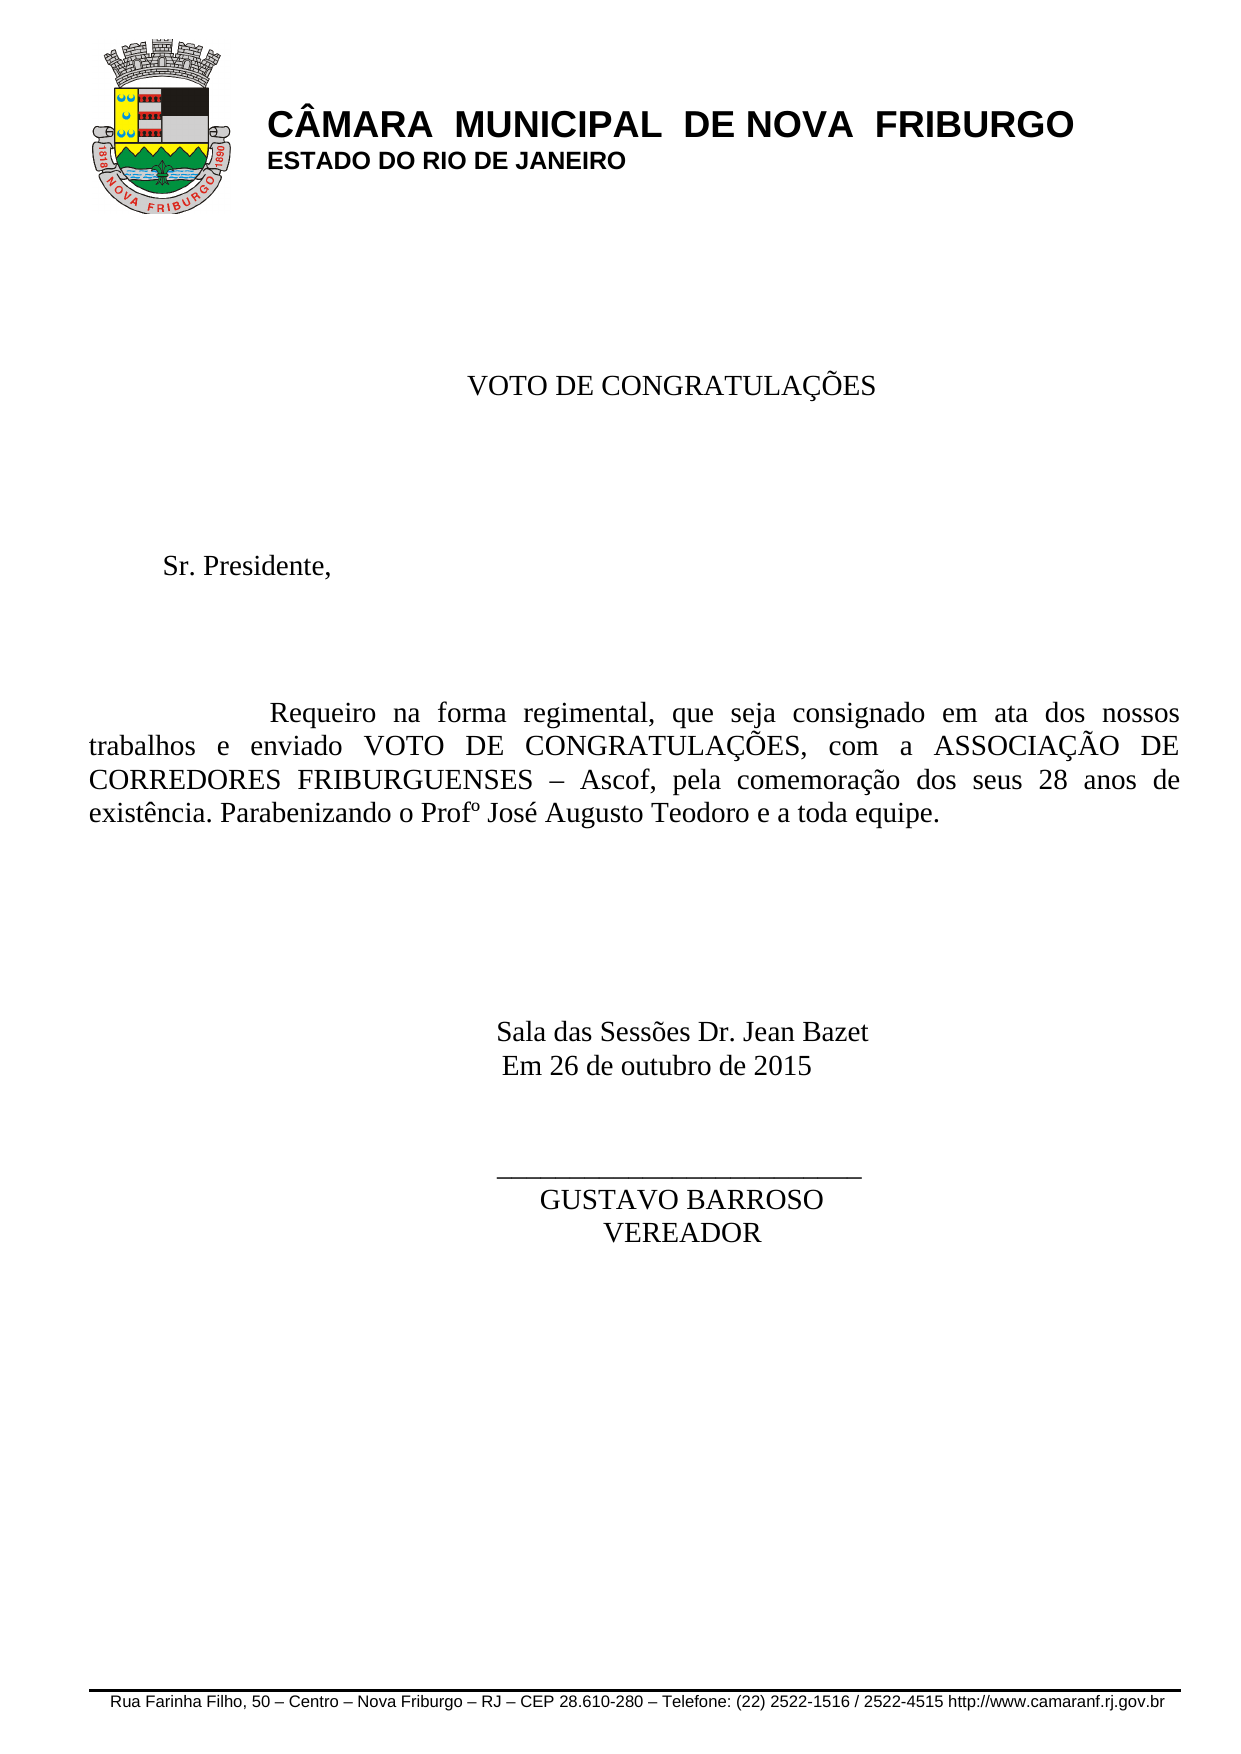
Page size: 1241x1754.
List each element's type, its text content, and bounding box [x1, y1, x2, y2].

text _________________________ [89, 1148, 1181, 1182]
text Sala das Sessões Dr. Jean Bazet [89, 1014, 1181, 1048]
text Sr. Presidente, [89, 548, 1181, 582]
text Requeiro na forma regimental, que seja consignado em ata dos nossos trabalhos e enviado VOTO DE CONGRATULAÇÕES, com a ASSOCIAÇÃO DE CORREDORES FRIBURGUENSES – Ascof, pela comemoração dos seus 28 anos de existência. Parabenizando o Profº José Augusto Teodoro e a toda equipe. [89, 695, 1181, 829]
text GUSTAVO BARROSO [89, 1182, 1181, 1215]
text VEREADOR [89, 1215, 1181, 1249]
text Em 26 de outubro de 2015 [89, 1048, 1181, 1081]
text VOTO DE CONGRATULAÇÕES [89, 368, 1181, 402]
